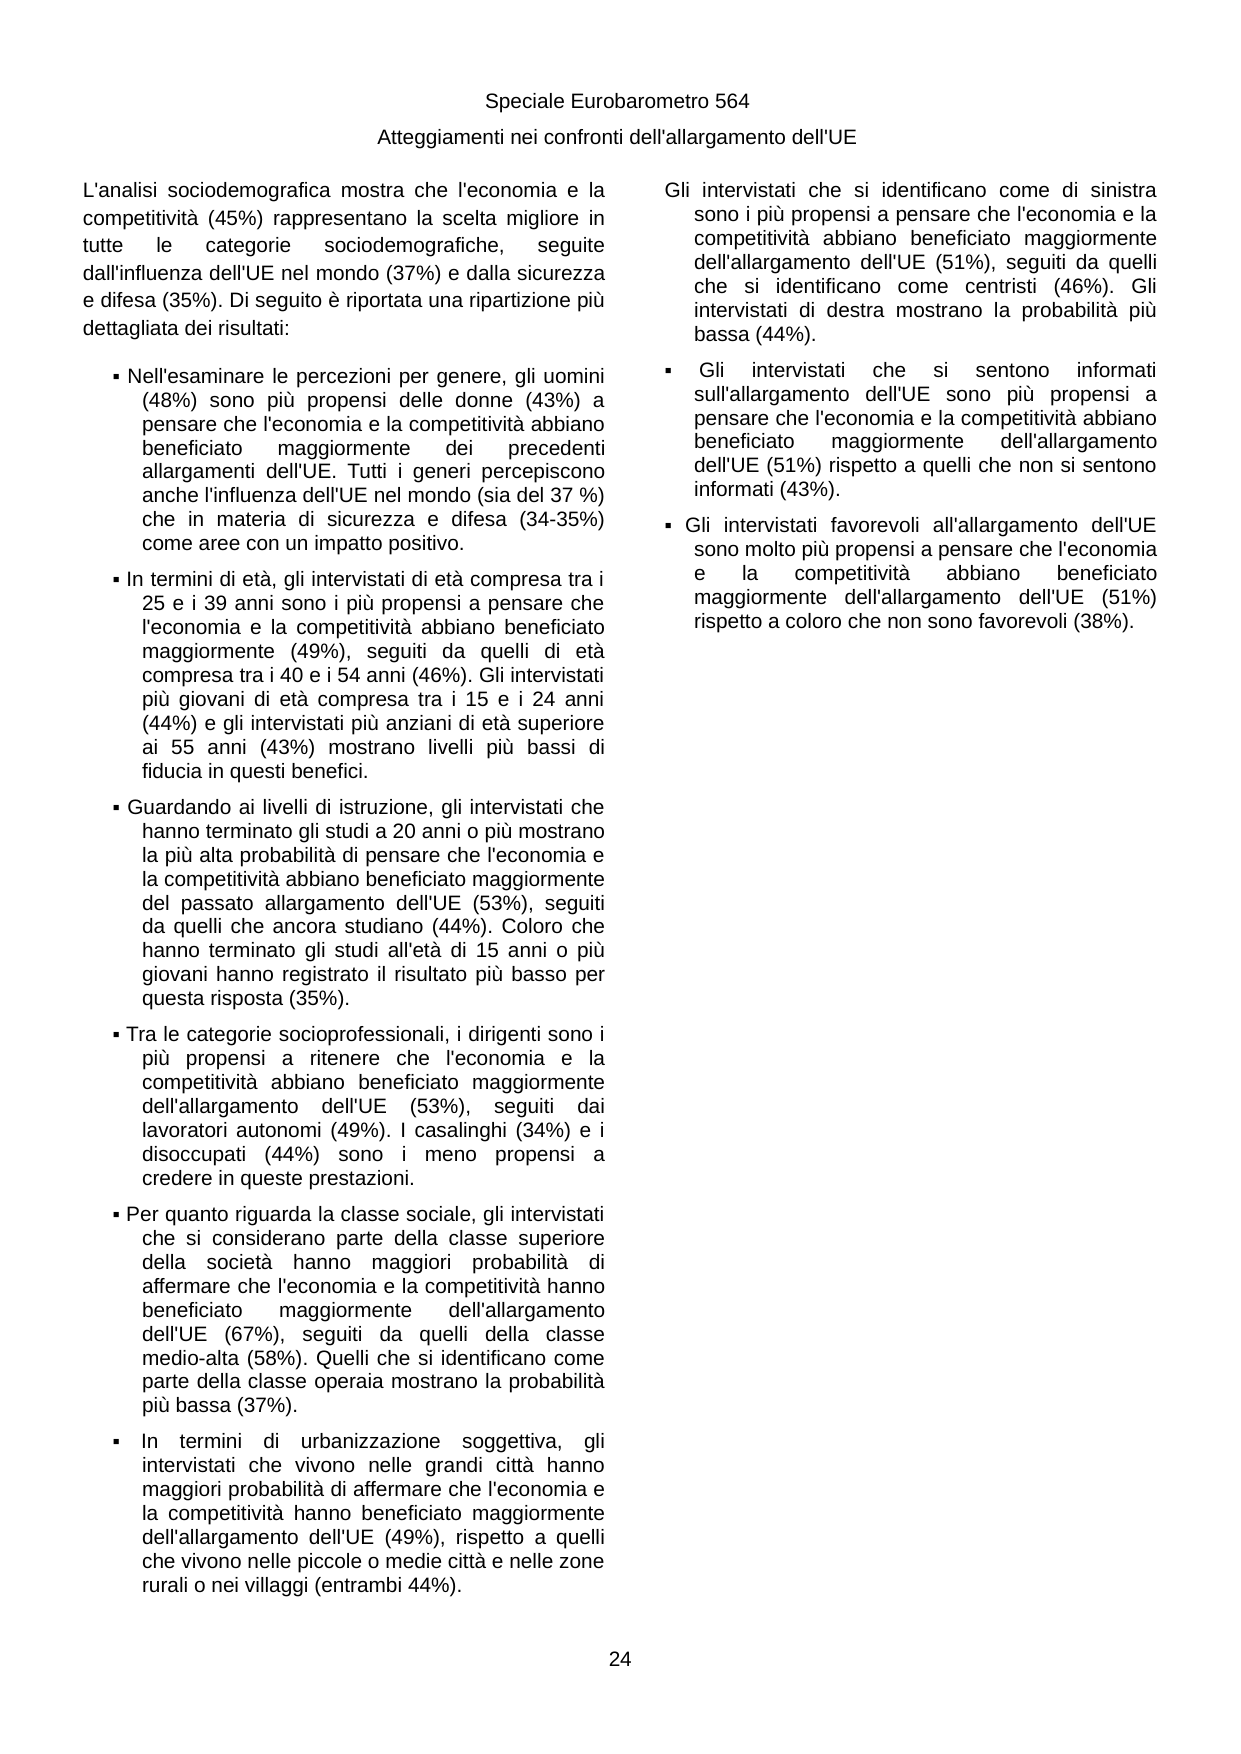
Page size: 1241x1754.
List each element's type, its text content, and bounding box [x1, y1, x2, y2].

text L'analisi sociodemografica mostra che l'economia e la competitività (45%) rappresentano la scelta migliore in tutte le categorie sociodemografiche, seguite dall'influenza dell'UE nel mondo (37%) e dalla sicurezza e difesa (35%). Di seguito è riportata una ripartizione più dettagliata dei risultati: [83, 178, 605, 339]
text ▪ Gli intervistati che si sentono informati sull'allargamento dell'UE sono più propensi a pensare che l'economia e la competitività abbiano beneficiato maggiormente dell'allargamento dell'UE (51%) rispetto a quelli che non si sentono informati (43%). [664, 357, 1157, 501]
text ▪ Guardando ai livelli di istruzione, gli intervistati che hanno terminato gli studi a 20 anni o più mostrano la più alta probabilità di pensare che l'economia e la competitività abbiano beneficiato maggiormente del passato allargamento dell'UE (53%), seguiti da quelli che ancora studiano (44%). Coloro che hanno terminato gli studi all'età di 15 anni o più giovani hanno registrato il risultato più basso per questa risposta (35%). [112, 794, 605, 1010]
text ▪ Per quanto riguarda la classe sociale, gli intervistati che si considerano parte della classe superiore della società hanno maggiori probabilità di affermare che l'economia e la competitività hanno beneficiato maggiormente dell'allargamento dell'UE (67%), seguiti da quelli della classe medio-alta (58%). Quelli che si identificano come parte della classe operaia mostrano la probabilità più bassa (37%). [112, 1202, 605, 1417]
text ▪ In termini di urbanizzazione soggettiva, gli intervistati che vivono nelle grandi città hanno maggiori probabilità di affermare che l'economia e la competitività hanno beneficiato maggiormente dell'allargamento dell'UE (49%), rispetto a quelli che vivono nelle piccole o medie città e nelle zone rurali o nei villaggi (entrambi 44%). [112, 1429, 605, 1597]
text ▪ Nell'esaminare le percezioni per genere, gli uomini (48%) sono più propensi delle donne (43%) a pensare che l'economia e la competitività abbiano beneficiato maggiormente dei precedenti allargamenti dell'UE. Tutti i generi percepiscono anche l'influenza dell'UE nel mondo (sia del 37 %) che in materia di sicurezza e difesa (34-35%) come aree con un impatto positivo. [112, 363, 605, 555]
text Gli intervistati che si identificano come di sinistra sono i più propensi a pensare che l'economia e la competitività abbiano beneficiato maggiormente dell'allargamento dell'UE (51%), seguiti da quelli che si identificano come centristi (46%). Gli intervistati di destra mostrano la probabilità più bassa (44%). [664, 178, 1157, 346]
text ▪ Tra le categorie socioprofessionali, i dirigenti sono i più propensi a ritenere che l'economia e la competitività abbiano beneficiato maggiormente dell'allargamento dell'UE (53%), seguiti dai lavoratori autonomi (49%). I casalinghi (34%) e i disoccupati (44%) sono i meno propensi a credere in queste prestazioni. [112, 1022, 605, 1190]
text ▪ In termini di età, gli intervistati di età compresa tra i 25 e i 39 anni sono i più propensi a pensare che l'economia e la competitività abbiano beneficiato maggiormente (49%), seguiti da quelli di età compresa tra i 40 e i 54 anni (46%). Gli intervistati più giovani di età compresa tra i 15 e i 24 anni (44%) e gli intervistati più anziani di età superiore ai 55 anni (43%) mostrano livelli più bassi di fiducia in questi benefici. [112, 567, 605, 783]
text ▪ Gli intervistati favorevoli all'allargamento dell'UE sono molto più propensi a pensare che l'economia e la competitività abbiano beneficiato maggiormente dell'allargamento dell'UE (51%) rispetto a coloro che non sono favorevoli (38%). [664, 513, 1157, 633]
